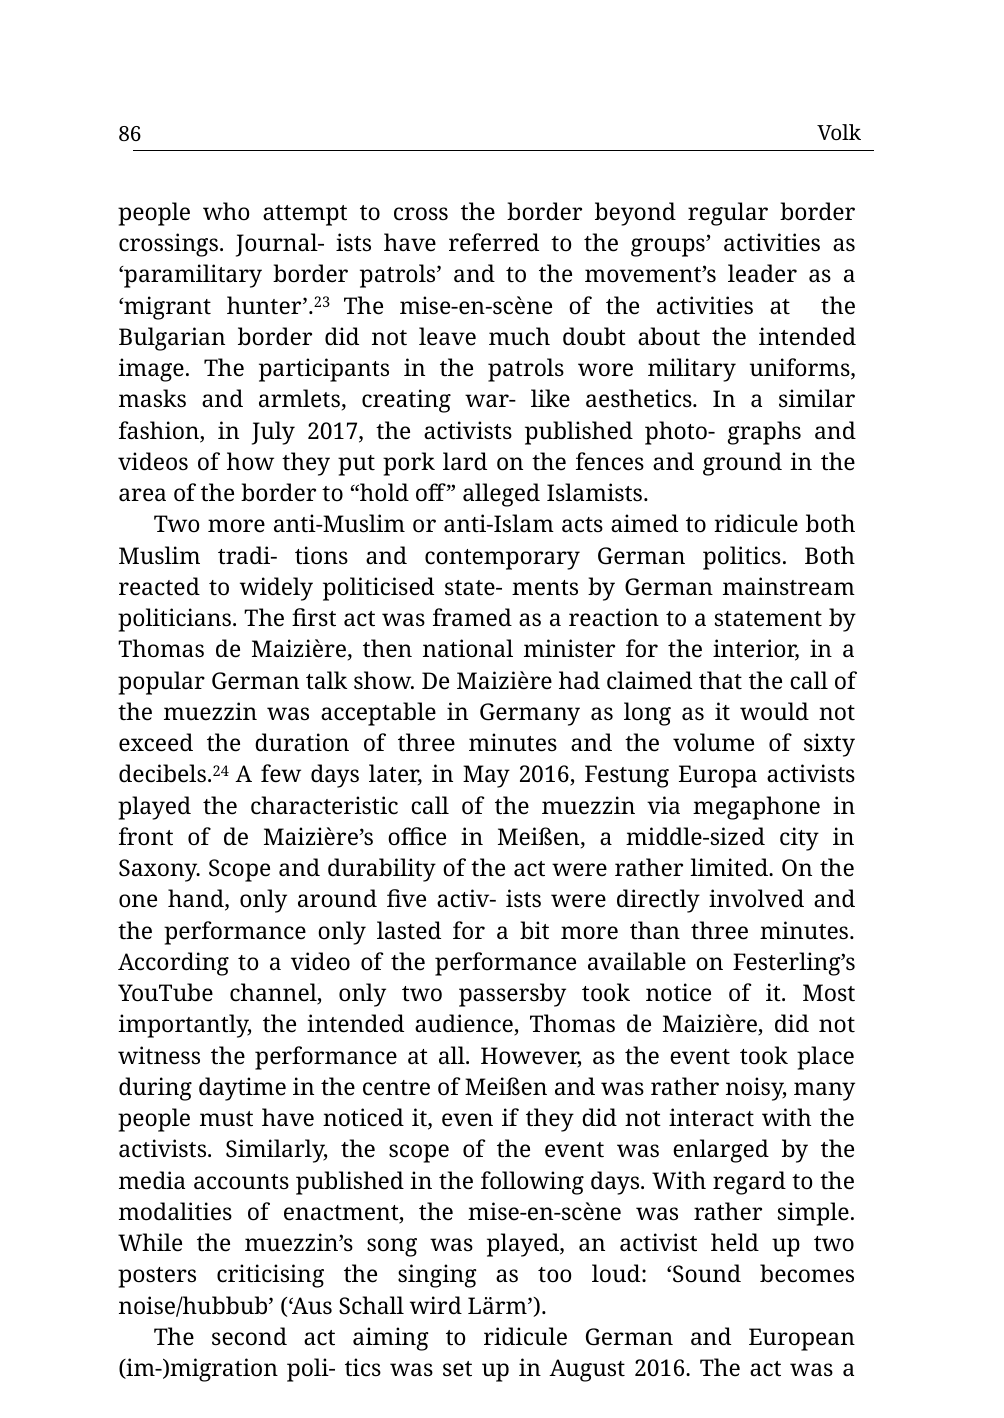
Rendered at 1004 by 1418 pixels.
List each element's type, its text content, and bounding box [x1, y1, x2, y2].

text The second act aiming to ridicule German and European (im-)migration poli- tics was set up in August 2016. The act was a [118, 1321, 856, 1383]
text Two more anti-Muslim or anti-Islam acts aimed to ridicule both Muslim tradi- tions and contemporary German politics. Both reacted to widely politicised state- ments by German mainstream politicians. The first act was framed as a reaction to a statement by Thomas de Maizière, then national minister for the interior, in a popular German talk show. De Maizière had claimed that the call of the muezzin was acceptable in Germany as long as it would not exceed the duration of three minutes and the volume of sixty decibels.24 A few days later, in May 2016, Festung Europa activists played the characteristic call of the muezzin via megaphone in front of de Maizière’s office in Meißen, a middle-sized city in Saxony. Scope and durability of the act were rather limited. On the one hand, only around five activ- ists were directly involved and the performance only lasted for a bit more than three minutes. According to a video of the performance available on Festerling’s YouTube channel, only two passersby took notice of it. Most importantly, the intended audience, Thomas de Maizière, did not witness the performance at all. However, as the event took place during daytime in the centre of Meißen and was rather noisy, many people must have noticed it, even if they did not interact with the activists. Similarly, the scope of the event was enlarged by the media accounts published in the following days. With regard to the modalities of enactment, the mise-en-scène was rather simple. While the muezzin’s song was played, an activist held up two posters criticising the singing as too loud: ‘Sound becomes noise/hubbub’ (‘Aus Schall wird Lärm’). [118, 508, 856, 1321]
text 86 Volk [118, 118, 870, 147]
text people who attempt to cross the border beyond regular border crossings. Journal- ists have referred to the groups’ activities as ‘paramilitary border patrols’ and to the movement’s leader as a ‘migrant hunter’.23 The mise-en-scène of the activities at the Bulgarian border did not leave much doubt about the intended image. The participants in the patrols wore military uniforms, masks and armlets, creating war- like aesthetics. In a similar fashion, in July 2017, the activists published photo- graphs and videos of how they put pork lard on the fences and ground in the area of the border to “hold off” alleged Islamists. [118, 196, 857, 508]
